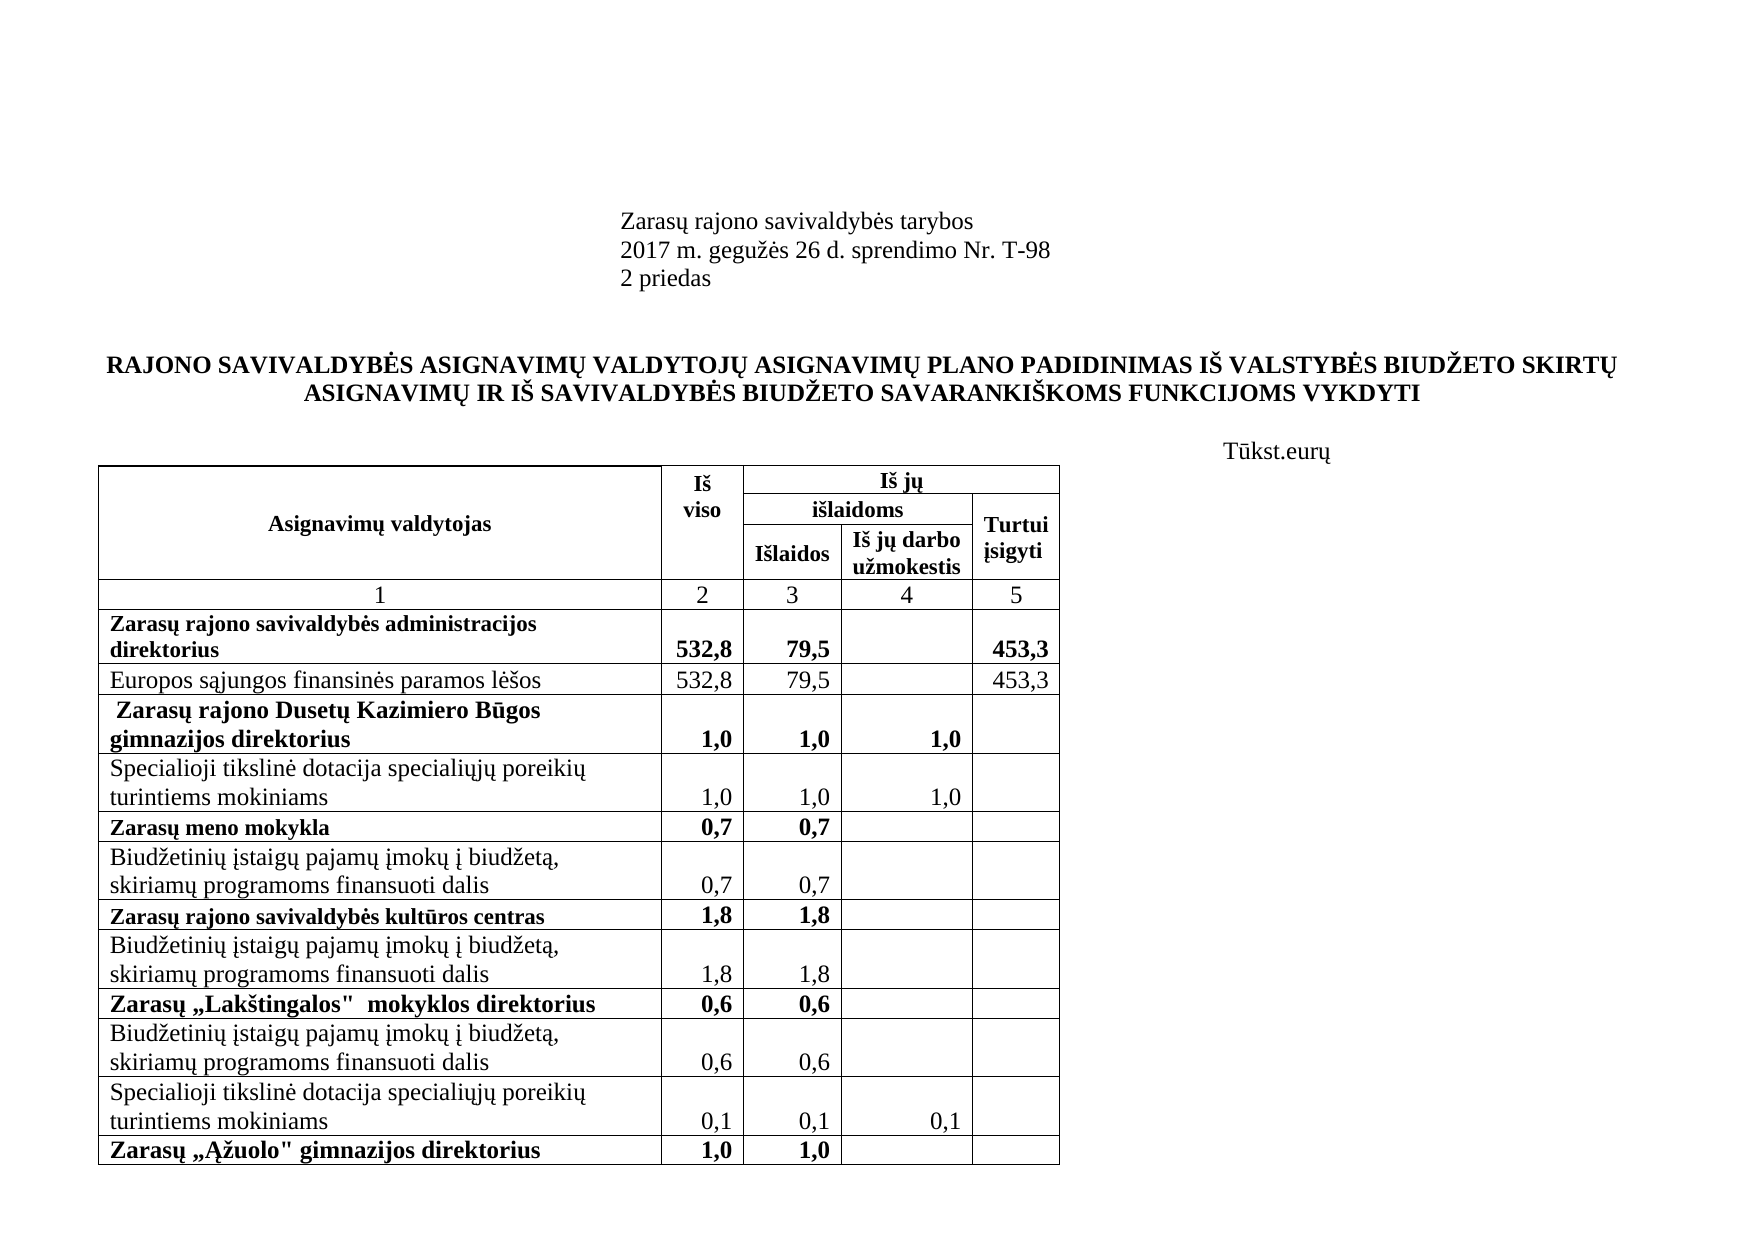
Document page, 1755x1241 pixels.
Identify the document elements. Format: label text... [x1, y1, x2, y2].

table_cell [973, 1019, 1059, 1076]
table_cell Išlaidos [744, 525, 841, 579]
table_cell 0,7 [744, 812, 841, 841]
table_cell [973, 695, 1059, 752]
table_cell Zarasų rajono savivaldybės kultūros centras [99, 900, 661, 929]
table_cell 0,1 [662, 1077, 743, 1134]
table_cell [842, 1019, 972, 1076]
table_header Iš jų [744, 466, 1059, 493]
table_cell Biudžetinių įstaigų pajamų įmokų į biudžetą, skiriamų programoms finansuoti dalis [99, 930, 661, 988]
table_cell 1,0 [662, 695, 743, 752]
table_cell 0,6 [662, 989, 743, 1017]
table_cell Zarasų meno mokykla [99, 812, 661, 841]
table_cell 453,3 [973, 610, 1059, 663]
text Tūkst.eurų [620, 436, 1636, 465]
table_cell Zarasų rajono savivaldybės administracijos direktorius [99, 610, 661, 663]
table_cell [973, 812, 1059, 841]
table_cell Zarasų rajono Dusetų Kazimiero Būgos gimnazijos direktorius [99, 695, 661, 752]
table_cell išlaidoms [744, 494, 972, 524]
table_cell 1 [99, 580, 661, 609]
table_cell 1,0 [744, 1136, 841, 1164]
table_cell 79,5 [744, 664, 841, 694]
table_cell [973, 930, 1059, 988]
table_cell [842, 1136, 972, 1164]
table_cell Iš jų darbo užmokestis [842, 525, 972, 579]
table_cell 1,8 [662, 930, 743, 988]
text 2 priedas [620, 263, 1636, 292]
table_cell 0,7 [662, 812, 743, 841]
table_cell 5 [973, 580, 1059, 609]
table_cell 1,0 [842, 754, 972, 811]
table_cell Biudžetinių įstaigų pajamų įmokų į biudžetą, skiriamų programoms finansuoti dalis [99, 842, 661, 899]
table_cell 1,0 [744, 754, 841, 811]
table_cell 1,8 [662, 900, 743, 929]
text RAJONO SAVIVALDYBĖS ASIGNAVIMŲ VALDYTOJŲ ASIGNAVIMŲ PLANO PADIDINIMAS IŠ VALSTYBĖS BIUDŽETO SKIRTŲ ASIGNAVIMŲ IR IŠ SAVIVALDYBĖS BIUDŽETO SAVARANKIŠKOMS FUNKCIJOMS VYKDYTI [89, 350, 1636, 407]
table_cell [973, 842, 1059, 899]
table_cell Biudžetinių įstaigų pajamų įmokų į biudžetą, skiriamų programoms finansuoti dalis [99, 1019, 661, 1076]
table_cell 0,6 [744, 989, 841, 1017]
table_cell [973, 1077, 1059, 1134]
table_cell 1,0 [842, 695, 972, 752]
table_cell [973, 754, 1059, 811]
table_cell 453,3 [973, 664, 1059, 694]
table_cell [842, 610, 972, 663]
table_cell Zarasų „Ąžuolo" gimnazijos direktorius [99, 1136, 661, 1164]
table_cell [842, 930, 972, 988]
table_cell [973, 1136, 1059, 1164]
table_cell [842, 664, 972, 694]
table_cell 4 [842, 580, 972, 609]
table_cell Turtui įsigyti [973, 494, 1059, 579]
table_cell 532,8 [662, 610, 743, 663]
table_cell Zarasų „Lakštingalos" mokyklos direktorius [99, 989, 661, 1017]
table_cell 0,7 [744, 842, 841, 899]
table_cell 0,1 [842, 1077, 972, 1134]
table_cell 1,0 [744, 695, 841, 752]
table_cell 1,0 [662, 754, 743, 811]
table_cell 0,6 [744, 1019, 841, 1076]
table_cell [973, 900, 1059, 929]
text Zarasų rajono savivaldybės tarybos [620, 206, 1636, 235]
table_cell 3 [744, 580, 841, 609]
table_cell 79,5 [744, 610, 841, 663]
table_cell [842, 842, 972, 899]
table_cell 0,7 [662, 842, 743, 899]
table_cell 0,1 [744, 1077, 841, 1134]
table_cell [842, 989, 972, 1017]
table_cell 1,8 [744, 900, 841, 929]
table_cell 0,6 [662, 1019, 743, 1076]
table_header Iš viso [662, 466, 743, 579]
table_cell 532,8 [662, 664, 743, 694]
table_cell [842, 812, 972, 841]
table_header Asignavimų valdytojas [99, 467, 661, 579]
table_cell Specialioji tikslinė dotacija specialiųjų poreikių turintiems mokiniams [99, 754, 661, 811]
table_cell [842, 900, 972, 929]
table_cell 1,8 [744, 930, 841, 988]
table_cell 2 [662, 580, 743, 609]
table_cell Specialioji tikslinė dotacija specialiųjų poreikių turintiems mokiniams [99, 1077, 661, 1134]
table_cell Europos sąjungos finansinės paramos lėšos [99, 664, 661, 694]
text 2017 m. gegužės 26 d. sprendimo Nr. T-98 [620, 235, 1636, 263]
table_cell 1,0 [662, 1136, 743, 1164]
table_cell [973, 989, 1059, 1017]
